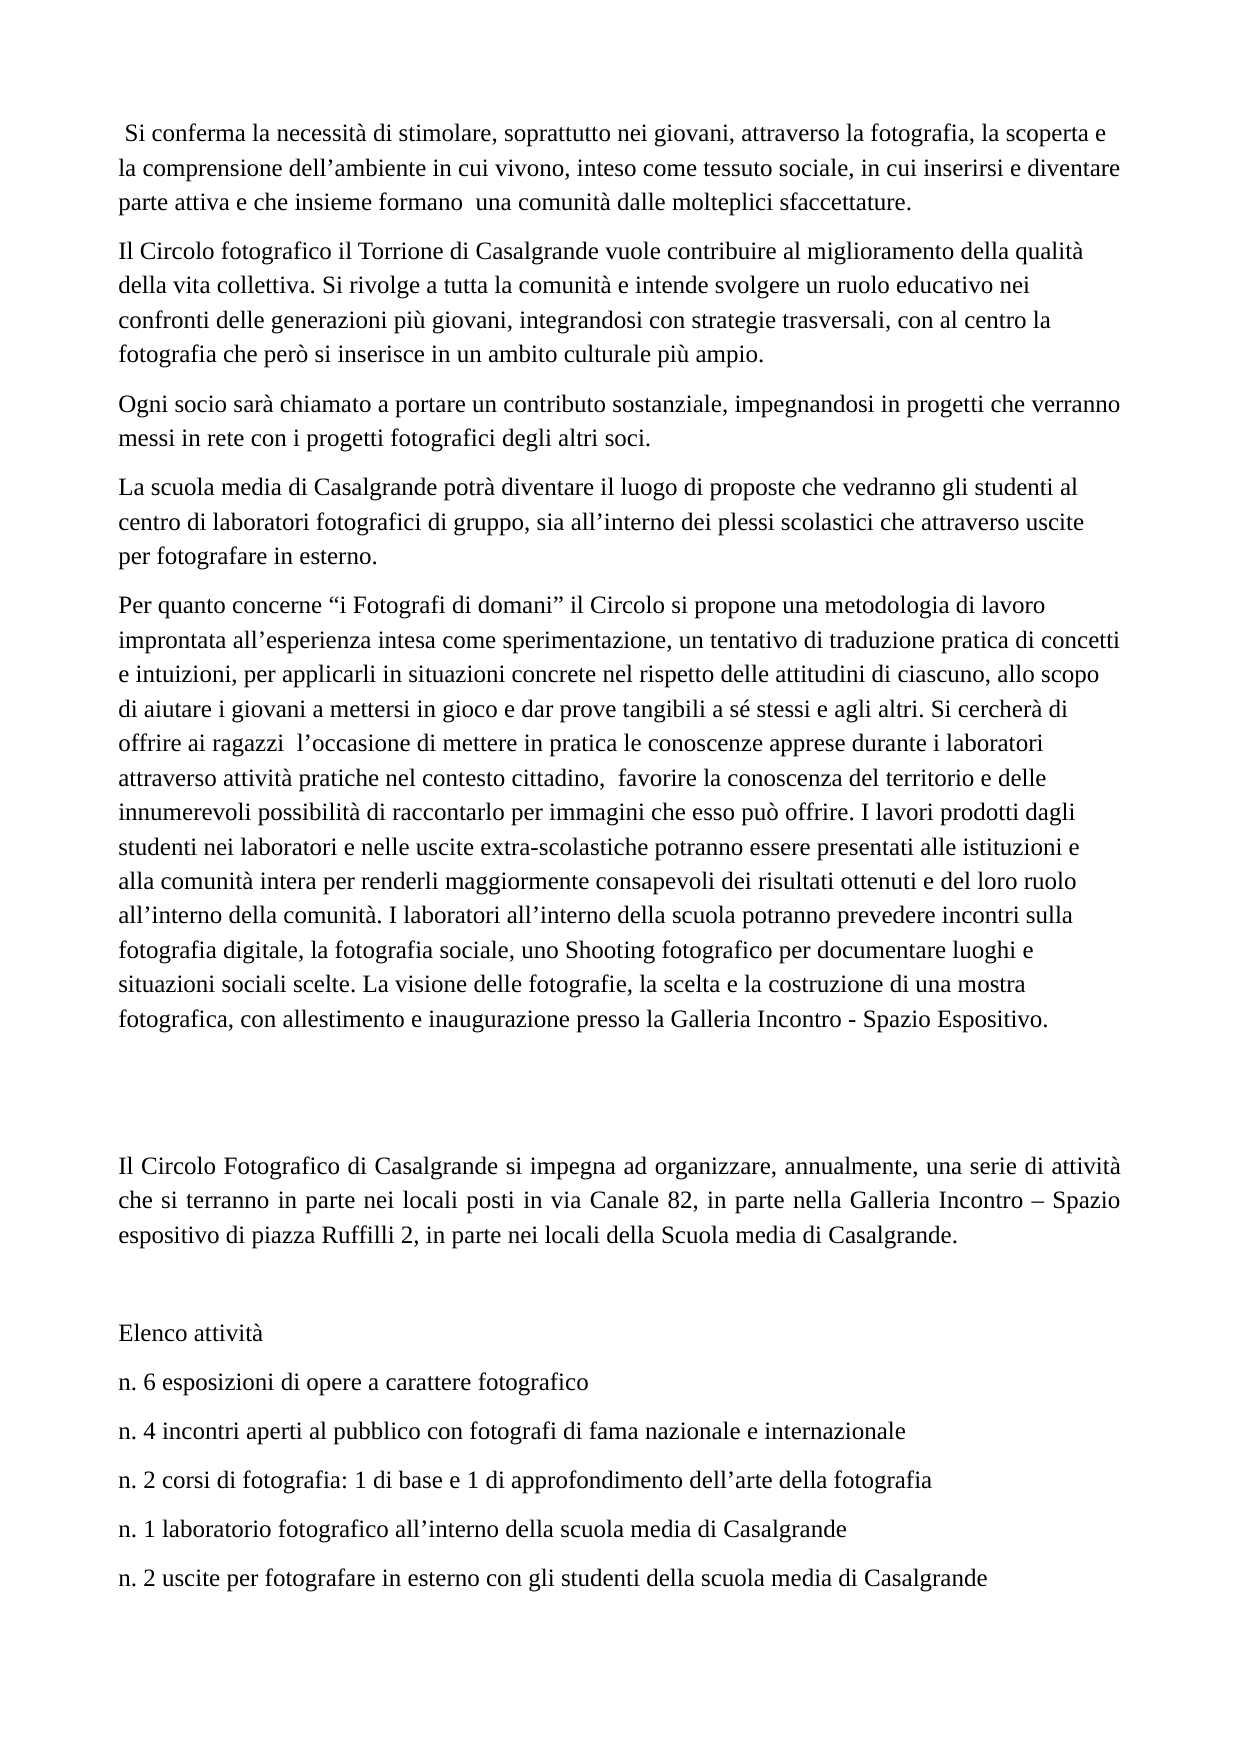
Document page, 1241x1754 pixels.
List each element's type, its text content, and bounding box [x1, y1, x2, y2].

text Il Circolo fotografico il Torrione di Casalgrande vuole contribuire al miglioramento della qualità della vita collettiva. Si rivolge a tutta la comunità e intende svolgere un ruolo educativo nei confronti delle generazioni più giovani, integrandosi con strategie trasversali, con al centro la fotografia che però si inserisce in un ambito culturale più ampio. [118, 236, 1122, 368]
text n. 2 corsi di fotografia: 1 di base e 1 di approfondimento dell’arte della fotografia [118, 1465, 1122, 1494]
text La scuola media di Casalgrande potrà diventare il luogo di proposte che vedranno gli studenti al centro di laboratori fotografici di gruppo, sia all’interno dei plessi scolastici che attraverso uscite per fotografare in esterno. [118, 472, 1122, 570]
text Si conferma la necessità di stimolare, soprattutto nei giovani, attraverso la fotografia, la scoperta e la comprensione dell’ambiente in cui vivono, inteso come tessuto sociale, in cui inserirsi e diventare parte attiva e che insieme formano una comunità dalle molteplici sfaccettature. [118, 118, 1122, 216]
text Ogni socio sarà chiamato a portare un contributo sostanziale, impegnandosi in progetti che verranno messi in rete con i progetti fotografici degli altri soci. [118, 389, 1122, 452]
text Elenco attività [118, 1318, 1122, 1347]
text n. 4 incontri aperti al pubblico con fotografi di fama nazionale e internazionale [118, 1416, 1122, 1445]
text n. 2 uscite per fotografare in esterno con gli studenti della scuola media di Casalgrande [118, 1563, 1122, 1592]
text n. 6 esposizioni di opere a carattere fotografico [118, 1367, 1122, 1396]
text Il Circolo Fotografico di Casalgrande si impegna ad organizzare, annualmente, una serie di attività che si terranno in parte nei locali posti in via Canale 82, in parte nella Galleria Incontro – Spazio espositivo di piazza Ruffilli 2, in parte nei locali della Scuola media di Casalgrande. [118, 1151, 1122, 1249]
text n. 1 laboratorio fotografico all’interno della scuola media di Casalgrande [118, 1514, 1122, 1543]
text Per quanto concerne “i Fotografi di domani” il Circolo si propone una metodologia di lavoro improntata all’esperienza intesa come sperimentazione, un tentativo di traduzione pratica di concetti e intuizioni, per applicarli in situazioni concrete nel rispetto delle attitudini di ciascuno, allo scopo di aiutare i giovani a mettersi in gioco e dar prove tangibili a sé stessi e agli altri. Si cercherà di offrire ai ragazzi l’occasione di mettere in pratica le conoscenze apprese durante i laboratori attraverso attività pratiche nel contesto cittadino, favorire la conoscenza del territorio e delle innumerevoli possibilità di raccontarlo per immagini che esso può offrire. I lavori prodotti dagli studenti nei laboratori e nelle uscite extra-scolastiche potranno essere presentati alle istituzioni e alla comunità intera per renderli maggiormente consapevoli dei risultati ottenuti e del loro ruolo all’interno della comunità. I laboratori all’interno della scuola potranno prevedere incontri sulla fotografia digitale, la fotografia sociale, uno Shooting fotografico per documentare luoghi e situazioni sociali scelte. La visione delle fotografie, la scelta e la costruzione di una mostra fotografica, con allestimento e inaugurazione presso la Galleria Incontro - Spazio Espositivo. [118, 590, 1122, 1033]
